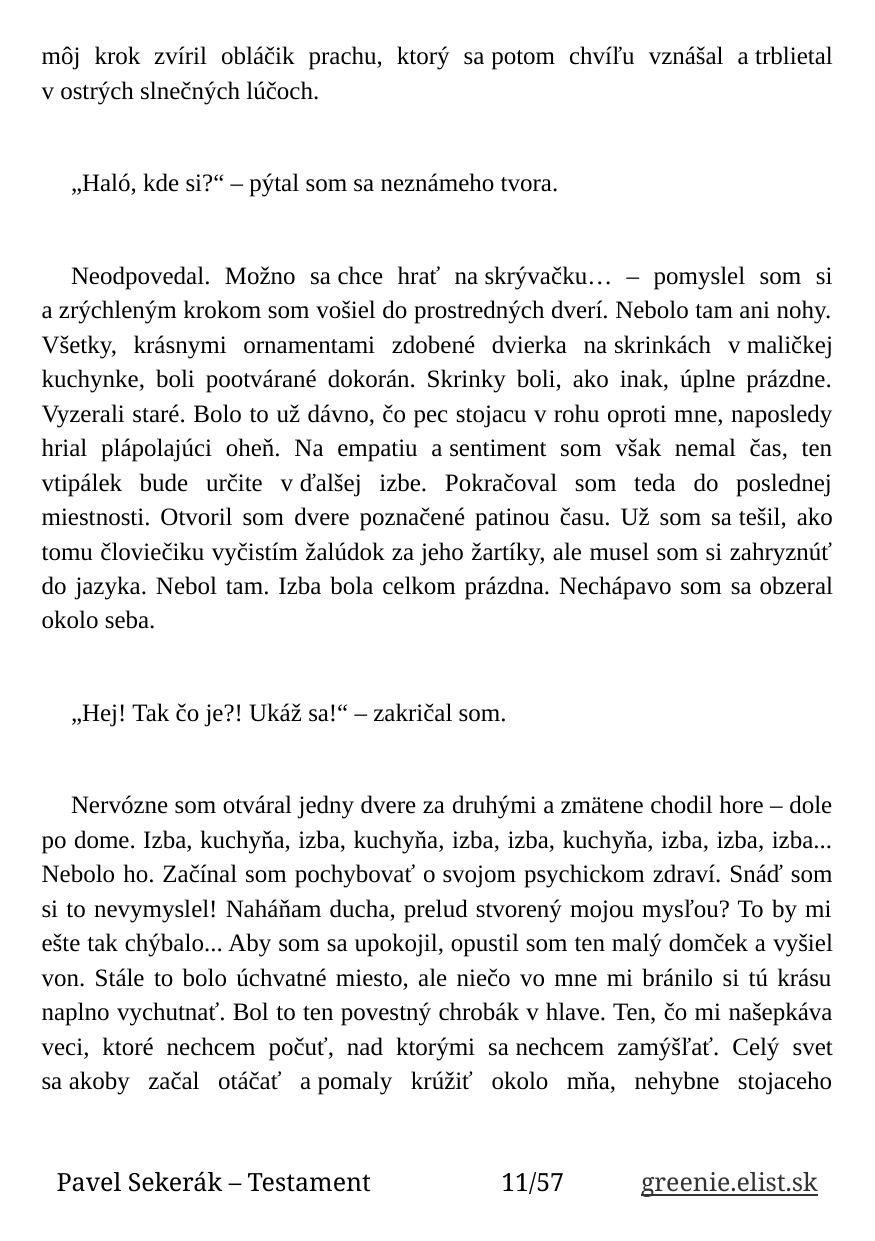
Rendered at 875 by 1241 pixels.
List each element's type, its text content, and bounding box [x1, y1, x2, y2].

text môj krok zvíril obláčik prachu, ktorý sa potom chvíľu vznášal a trblietal v ostrých slnečných lúčoch. [41, 41, 833, 104]
text Nervózne som otváral jedny dvere za druhými a zmätene chodil hore – dole po dome. Izba, kuchyňa, izba, kuchyňa, izba, izba, kuchyňa, izba, izba, izba... Nebolo ho. Začínal som pochybovať o svojom psychickom zdraví. Snáď som si to nevymyslel! Naháňam ducha, prelud stvorený mojou mysľou? To by mi ešte tak chýbalo... Aby som sa upokojil, opustil som ten malý domček a vyšiel von. Stále to bolo úchvatné miesto, ale niečo vo mne mi bránilo si tú krásu naplno vychutnať. Bol to ten povestný chrobák v hlave. Ten, čo mi našepkáva veci, ktoré nechcem počuť, nad ktorými sa nechcem zamýšľať. Celý svet sa akoby začal otáčať a pomaly krúžiť okolo mňa, nehybne stojaceho [41, 791, 833, 1095]
text Neodpovedal. Možno sa chce hrať na skrývačku… – pomyslel som si a zrýchleným krokom som vošiel do prostredných dverí. Nebolo tam ani nohy. Všetky, krásnymi ornamentami zdobené dvierka na skrinkách v maličkej kuchynke, boli pootvárané dokorán. Skrinky boli, ako inak, úplne prázdne. Vyzerali staré. Bolo to už dávno, čo pec stojacu v rohu oproti mne, naposledy hrial plápolajúci oheň. Na empatiu a sentiment som však nemal čas, ten vtipálek bude určite v ďalšej izbe. Pokračoval som teda do poslednej miestnosti. Otvoril som dvere poznačené patinou času. Už som sa tešil, ako tomu človiečiku vyčistím žalúdok za jeho žartíky, ale musel som si zahryznúť do jazyka. Nebol tam. Izba bola celkom prázdna. Nechápavo som sa obzeral okolo seba. [41, 261, 833, 634]
text „Hej! Tak čo je?! Ukáž sa!“ – zakričal som. [41, 698, 833, 727]
text „Haló, kde si?“ – pýtal som sa neznámeho tvora. [41, 168, 833, 197]
